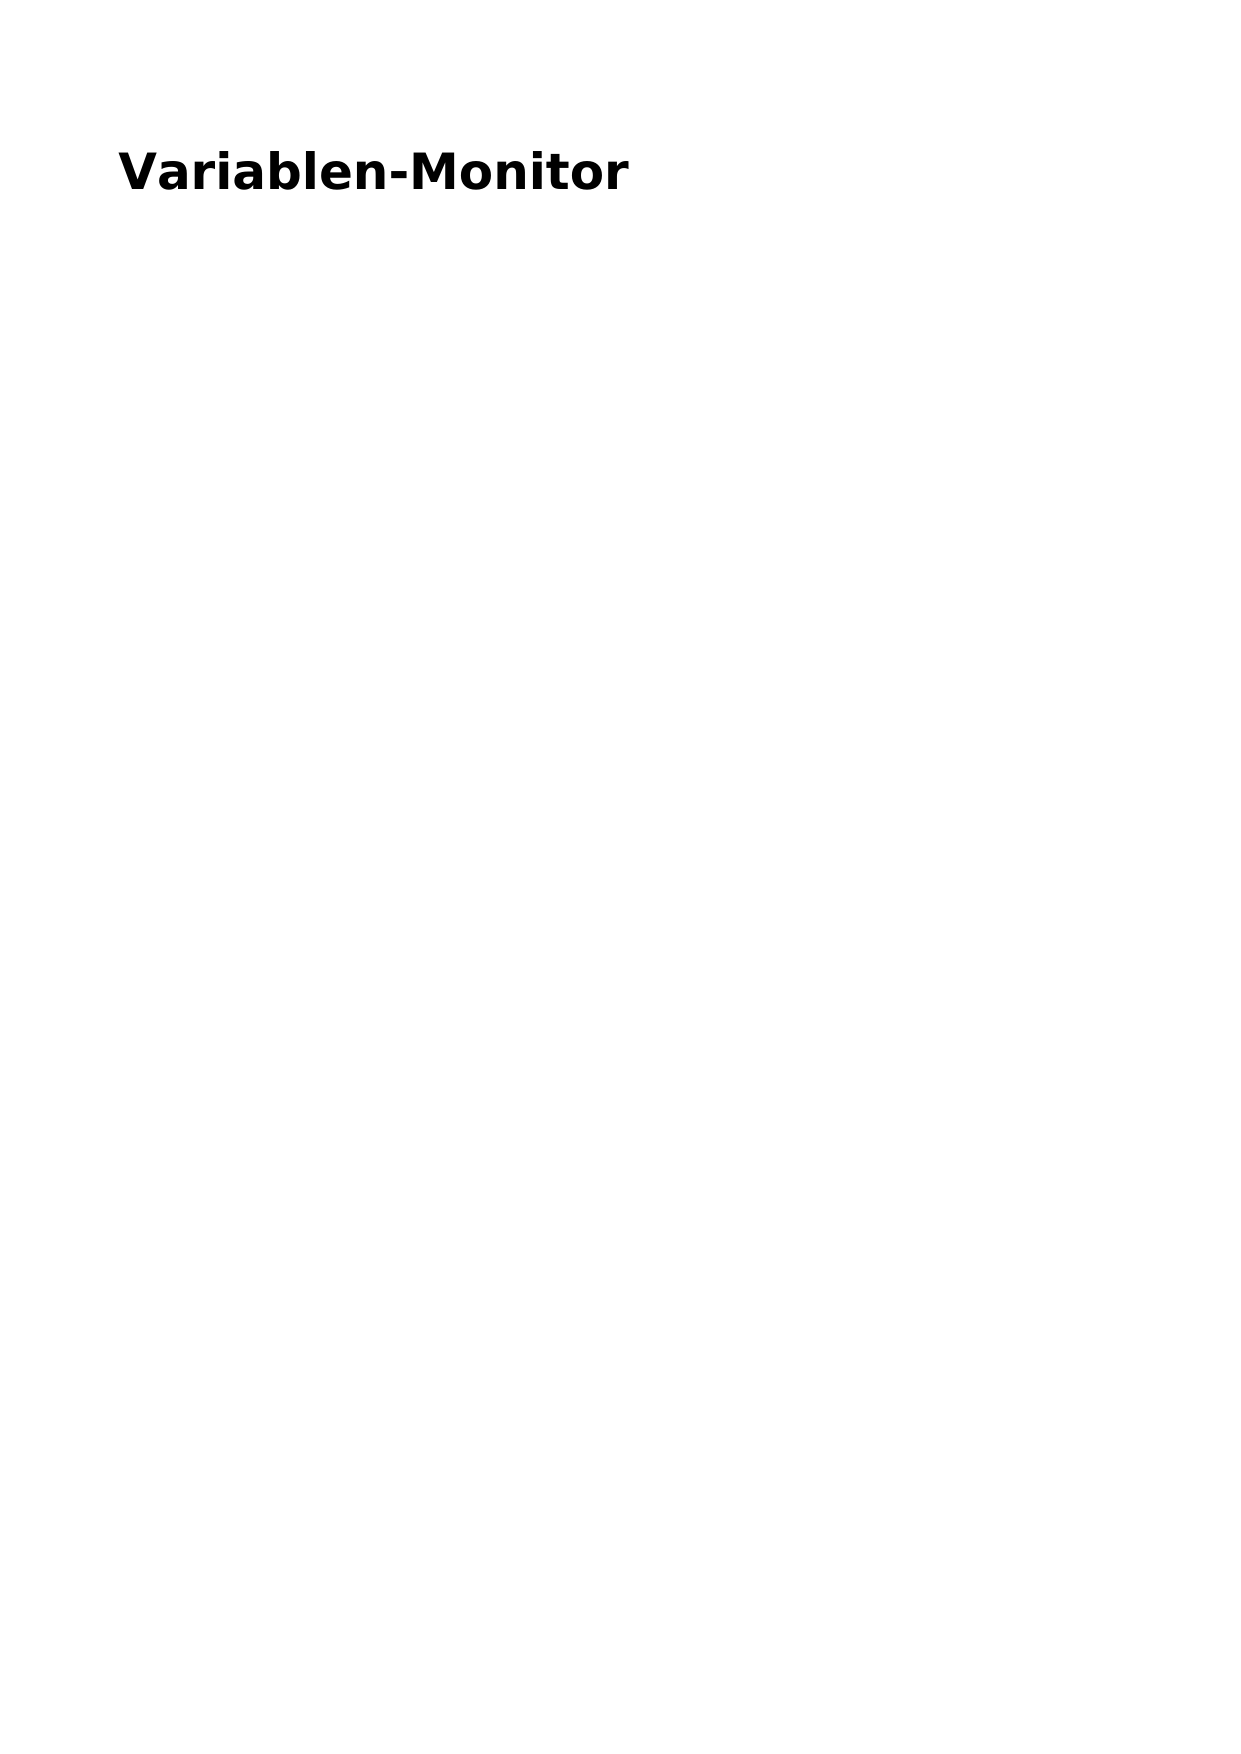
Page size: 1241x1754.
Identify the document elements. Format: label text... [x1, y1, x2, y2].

subtitle Variablen-Monitor [118, 143, 1122, 201]
